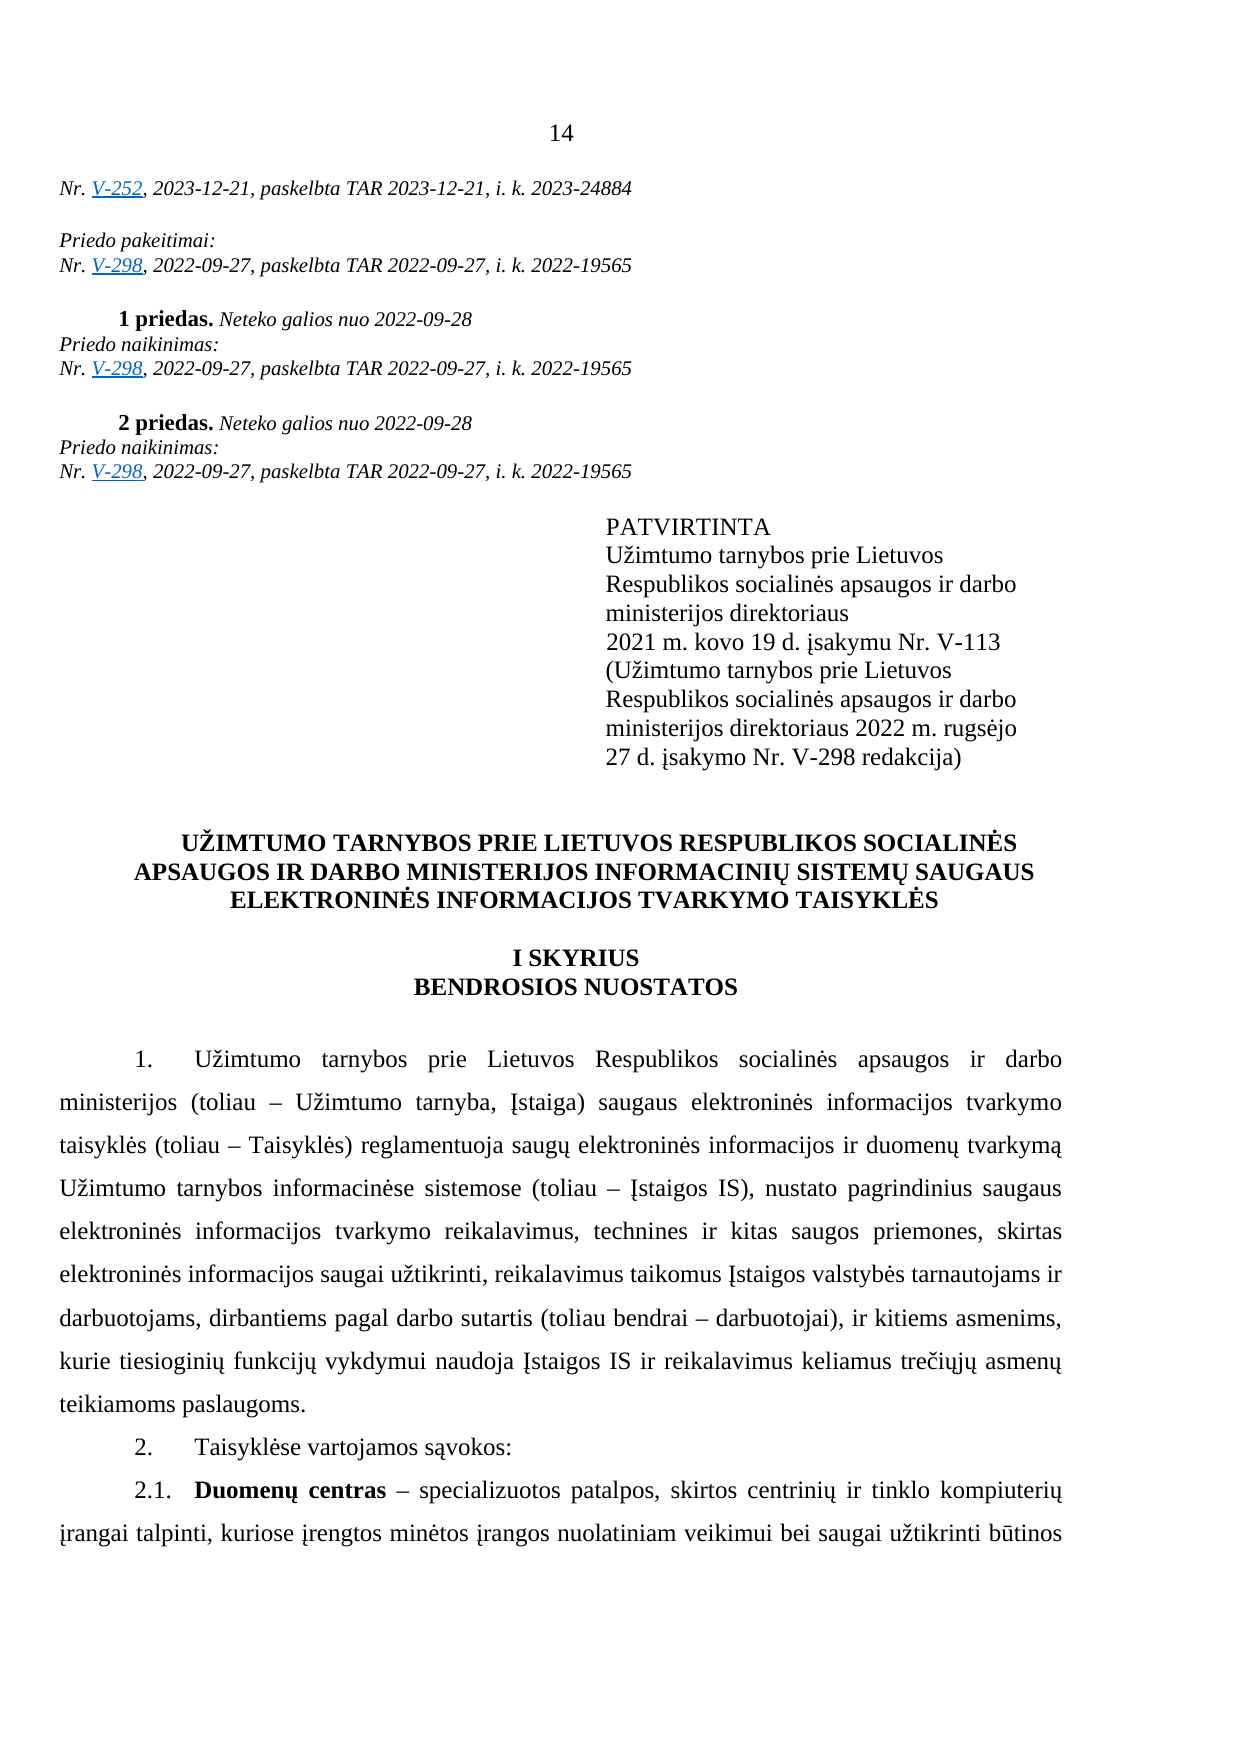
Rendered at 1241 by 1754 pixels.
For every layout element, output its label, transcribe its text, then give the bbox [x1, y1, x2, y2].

text 1. Užimtumo tarnybos prie Lietuvos Respublikos socialinės apsaugos ir darbo ministerijos (toliau – Užimtumo tarnyba, Įstaiga) saugaus elektroninės informacijos tvarkymo taisyklės (toliau – Taisyklės) reglamentuoja saugų elektroninės informacijos ir duomenų tvarkymą Užimtumo tarnybos informacinėse sistemose (toliau – Įstaigos IS), nustato pagrindinius saugaus elektroninės informacijos tvarkymo reikalavimus, technines ir kitas saugos priemones, skirtas elektroninės informacijos saugai užtikrinti, reikalavimus taikomus Įstaigos valstybės tarnautojams ir darbuotojams, dirbantiems pagal darbo sutartis (toliau bendrai – darbuotojai), ir kitiems asmenims, kurie tiesioginių funkcijų vykdymui naudoja Įstaigos IS ir reikalavimus keliamus trečiųjų asmenų teikiamoms paslaugoms. [59, 1044, 1063, 1418]
text Nr. V-298, 2022-09-27, paskelbta TAR 2022-09-27, i. k. 2022-19565 [59, 356, 1063, 380]
table_header PATVIRTINTA Užimtumo tarnybos prie Lietuvos Respublikos socialinės apsaugos ir darbo ministerijos direktoriaus 2021 m. kovo 19 d. įsakymu Nr. V-113 (Užimtumo tarnybos prie Lietuvos Respublikos socialinės apsaugos ir darbo ministerijos direktoriaus 2022 m. rugsėjo 27 d. įsakymo Nr. V-298 redakcija) [605, 512, 1044, 771]
text Priedo naikinimas: [59, 435, 1063, 459]
text 2. Taisyklėse vartojamos sąvokos: [59, 1432, 1063, 1461]
text Priedo pakeitimai: [59, 228, 1063, 252]
text Priedo naikinimas: [59, 332, 1063, 356]
text UŽIMTUMO TARNYBOS PRIE LIETUVOS RESPUBLIKOS SOCIALINĖS APSAUGOS IR DARBO MINISTERIJOS INFORMACINIŲ SISTEMŲ SAUGAUS ELEKTRONINĖS INFORMACIJOS TVARKYMO TAISYKLĖS [106, 828, 1063, 914]
text 2.1. Duomenų centras – specializuotos patalpos, skirtos centrinių ir tinklo kompiuterių įrangai talpinti, kuriose įrengtos minėtos įrangos nuolatiniam veikimui bei saugai užtikrinti būtinos [59, 1475, 1063, 1547]
text Nr. V-252, 2023-12-21, paskelbta TAR 2023-12-21, i. k. 2023-24884 [59, 176, 1063, 200]
text 1 priedas. Neteko galios nuo 2022-09-28 [59, 305, 1063, 332]
table_header [59, 512, 605, 771]
text 2 priedas. Neteko galios nuo 2022-09-28 [59, 408, 1063, 435]
text BENDROSIOS NUOSTATOS [59, 972, 1063, 1001]
text Nr. V-298, 2022-09-27, paskelbta TAR 2022-09-27, i. k. 2022-19565 [59, 252, 1063, 277]
text Nr. V-298, 2022-09-27, paskelbta TAR 2022-09-27, i. k. 2022-19565 [59, 459, 1063, 483]
text I SKYRIUS [59, 943, 1063, 972]
